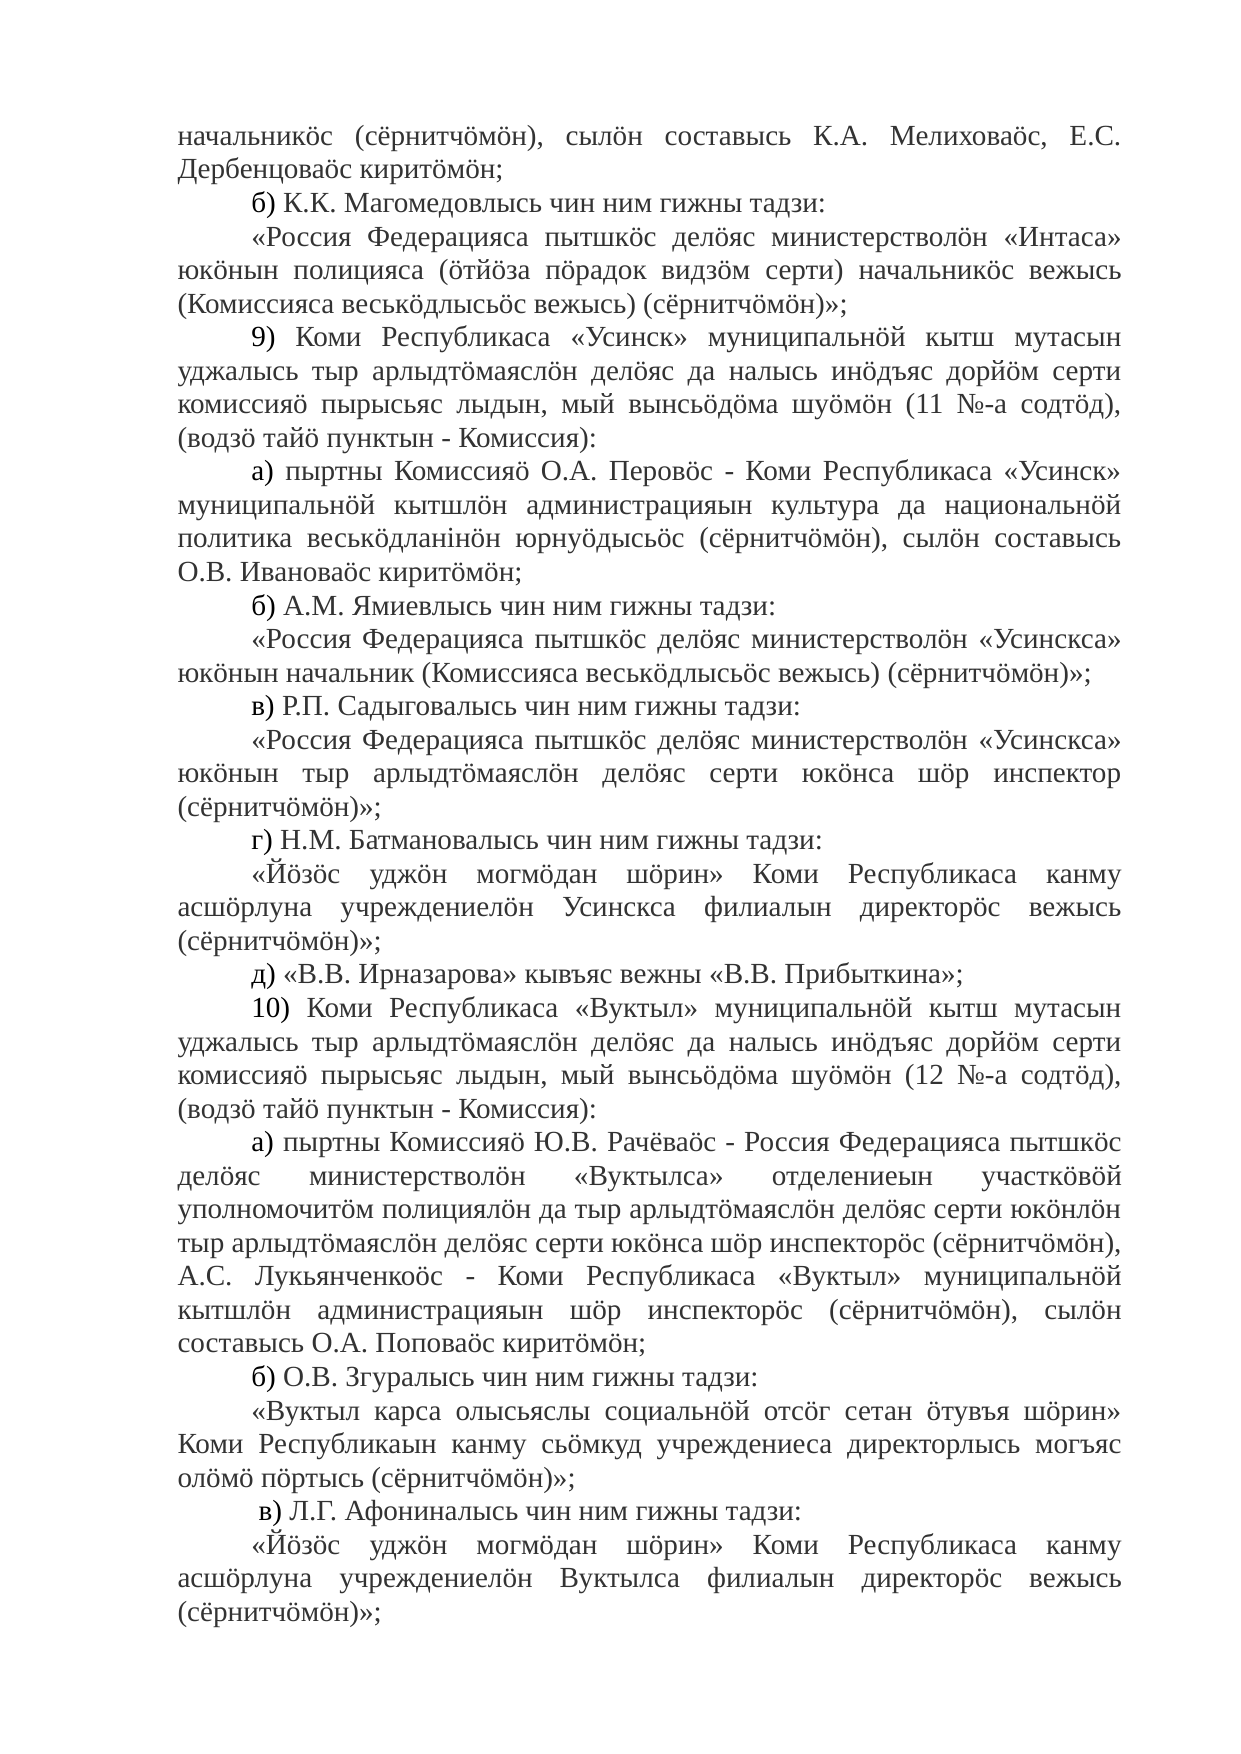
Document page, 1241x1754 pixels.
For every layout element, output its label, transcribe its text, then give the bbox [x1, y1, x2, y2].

text д) «В.В. Ирназарова» кывъяс вежны «В.В. Прибыткина»; [177, 957, 1122, 990]
text «Вуктыл карса олысьяслы социальнӧй отсӧг сетан ӧтувъя шӧрин» Коми Республикаын канму сьӧмкуд учреждениеса директорлысь могъяс олӧмӧ пӧртысь (сёрнитчӧмӧн)»; [177, 1393, 1122, 1493]
text в) Л.Г. Афониналысь чин ним гижны тадзи: [177, 1493, 1122, 1527]
text б) К.К. Магомедовлысь чин ним гижны тадзи: [177, 185, 1122, 219]
text г) Н.М. Батмановалысь чин ним гижны тадзи: [177, 822, 1122, 856]
text б) О.В. Згуралысь чин ним гижны тадзи: [177, 1359, 1122, 1393]
text начальникӧс (сёрнитчӧмӧн), сылӧн составысь К.А. Мелиховаӧс, Е.С. Дербенцоваӧс киритӧмӧн; [177, 118, 1122, 185]
text «Россия Федерацияса пытшкӧс делӧяс министерстволӧн «Усинскса» юкӧнын тыр арлыдтӧмаяслӧн делӧяс серти юкӧнса шӧр инспектор (сёрнитчӧмӧн)»; [177, 722, 1122, 822]
text а) пыртны Комиссияӧ О.А. Перовӧс - Коми Республикаса «Усинск» муниципальнӧй кытшлӧн администрацияын культура да национальнӧй политика веськӧдланінӧн юрнуӧдысьӧс (сёрнитчӧмӧн), сылӧн составысь О.В. Ивановаӧс киритӧмӧн; [177, 453, 1122, 588]
text в) Р.П. Садыговалысь чин ним гижны тадзи: [177, 688, 1122, 722]
text 9) Коми Республикаса «Усинск» муниципальнӧй кытш мутасын уджалысь тыр арлыдтӧмаяслӧн делӧяс да налысь инӧдъяс дорйӧм серти комиссияӧ пырысьяс лыдын, мый вынсьӧдӧма шуӧмӧн (11 №-а содтӧд), (водзӧ тайӧ пунктын - Комиссия): [177, 319, 1122, 453]
text «Йӧзӧс уджӧн могмӧдан шӧрин» Коми Республикаса канму асшӧрлуна учреждениелӧн Вуктылса филиалын директорӧс вежысь (сёрнитчӧмӧн)»; [177, 1527, 1122, 1627]
text «Йӧзӧс уджӧн могмӧдан шӧрин» Коми Республикаса канму асшӧрлуна учреждениелӧн Усинскса филиалын директорӧс вежысь (сёрнитчӧмӧн)»; [177, 856, 1122, 957]
text «Россия Федерацияса пытшкӧс делӧяс министерстволӧн «Усинскса» юкӧнын начальник (Комиссияса веськӧдлысьӧс вежысь) (сёрнитчӧмӧн)»; [177, 621, 1122, 688]
text а) пыртны Комиссияӧ Ю.В. Рачёваӧс - Россия Федерацияса пытшкӧс делӧяс министерстволӧн «Вуктылса» отделениеын участкӧвӧй уполномочитӧм полициялӧн да тыр арлыдтӧмаяслӧн делӧяс серти юкӧнлӧн тыр арлыдтӧмаяслӧн делӧяс серти юкӧнса шӧр инспекторӧс (сёрнитчӧмӧн), А.С. Лукьянченкоӧс - Коми Республикаса «Вуктыл» муниципальнӧй кытшлӧн администрацияын шӧр инспекторӧс (сёрнитчӧмӧн), сылӧн составысь О.А. Поповаӧс киритӧмӧн; [177, 1124, 1122, 1359]
text б) А.М. Ямиевлысь чин ним гижны тадзи: [177, 588, 1122, 621]
text 10) Коми Республикаса «Вуктыл» муниципальнӧй кытш мутасын уджалысь тыр арлыдтӧмаяслӧн делӧяс да налысь инӧдъяс дорйӧм серти комиссияӧ пырысьяс лыдын, мый вынсьӧдӧма шуӧмӧн (12 №-а содтӧд), (водзӧ тайӧ пунктын - Комиссия): [177, 990, 1122, 1124]
text «Россия Федерацияса пытшкӧс делӧяс министерстволӧн «Интаса» юкӧнын полицияса (ӧтйӧза пӧрадок видзӧм серти) начальникӧс вежысь (Комиссияса веськӧдлысьӧс вежысь) (сёрнитчӧмӧн)»; [177, 219, 1122, 319]
